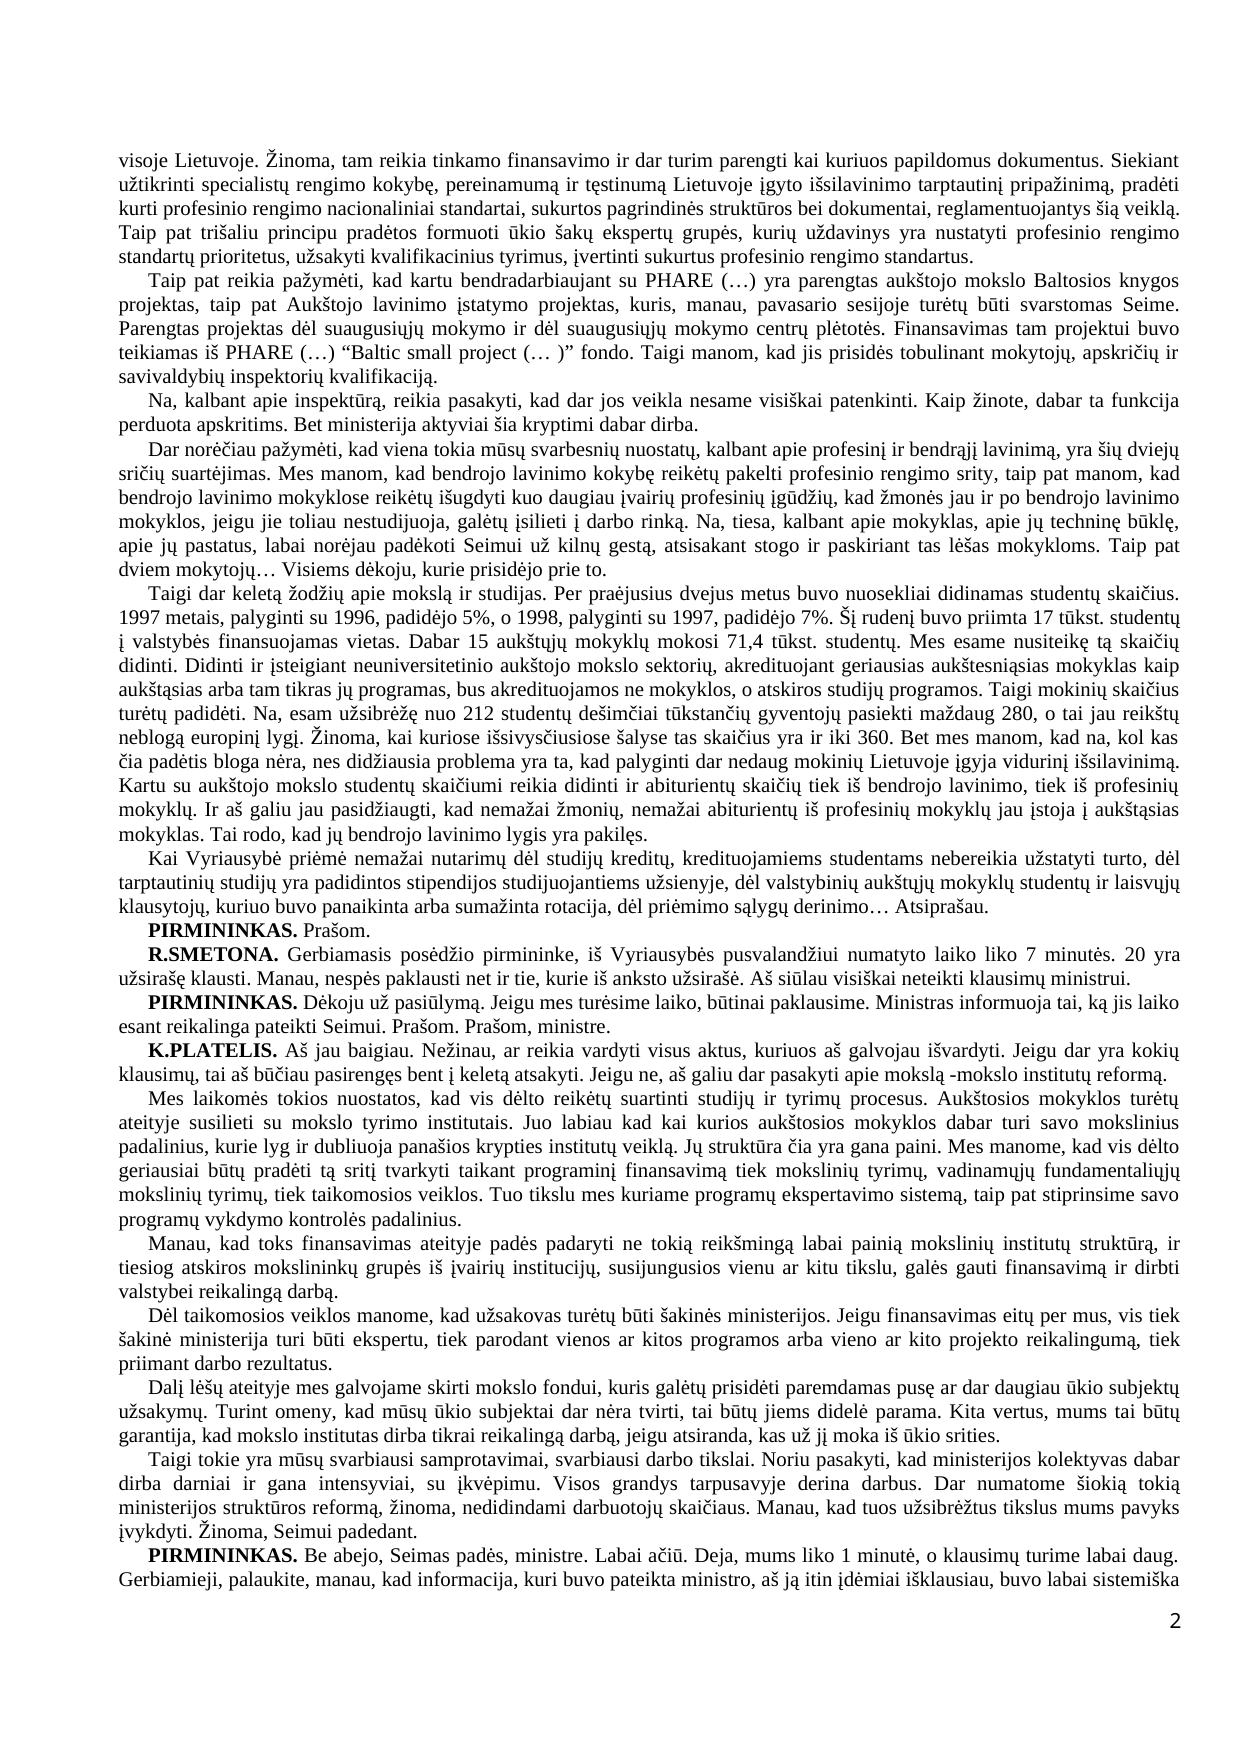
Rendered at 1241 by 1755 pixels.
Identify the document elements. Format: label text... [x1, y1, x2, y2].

text visoje Lietuvoje. Žinoma, tam reikia tinkamo finansavimo ir dar turim parengti kai kuriuos papildomus dokumentus. Siekiant užtikrinti specialistų rengimo kokybę, pereinamumą ir tęstinumą Lietuvoje įgyto išsilavinimo tarptautinį pripažinimą, pradėti kurti profesinio rengimo nacionaliniai standartai, sukurtos pagrindinės struktūros bei dokumentai, reglamentuojantys šią veiklą. Taip pat trišaliu principu pradėtos formuoti ūkio šakų ekspertų grupės, kurių uždavinys yra nustatyti profesinio rengimo standartų prioritetus, užsakyti kvalifikacinius tyrimus, įvertinti sukurtus profesinio rengimo standartus. [118, 148, 1181, 268]
text PIRMININKAS. Dėkoju už pasiūlymą. Jeigu mes turėsime laiko, būtinai paklausime. Ministras informuoja tai, ką jis laiko esant reikalinga pateikti Seimui. Prašom. Prašom, ministre. [118, 990, 1181, 1038]
text PIRMININKAS. Be abejo, Seimas padės, ministre. Labai ačiū. Deja, mums liko 1 minutė, o klausimų turime labai daug. Gerbiamieji, palaukite, manau, kad informacija, kuri buvo pateikta ministro, aš ją itin įdėmiai išklausiau, buvo labai sistemiška [118, 1543, 1181, 1591]
text Dėl taikomosios veiklos manome, kad užsakovas turėtų būti šakinės ministerijos. Jeigu finansavimas eitų per mus, vis tiek šakinė ministerija turi būti ekspertu, tiek parodant vienos ar kitos programos arba vieno ar kito projekto reikalingumą, tiek priimant darbo rezultatus. [118, 1303, 1181, 1375]
text Manau, kad toks finansavimas ateityje padės padaryti ne tokią reikšmingą labai painią mokslinių institutų struktūrą, ir tiesiog atskiros mokslininkų grupės iš įvairių institucijų, susijungusios vienu ar kitu tikslu, galės gauti finansavimą ir dirbti valstybei reikalingą darbą. [118, 1231, 1181, 1303]
text Taigi dar keletą žodžių apie mokslą ir studijas. Per praėjusius dvejus metus buvo nuosekliai didinamas studentų skaičius. 1997 metais, palyginti su 1996, padidėjo 5%, o 1998, palyginti su 1997, padidėjo 7%. Šį rudenį buvo priimta 17 tūkst. studentų į valstybės finansuojamas vietas. Dabar 15 aukštųjų mokyklų mokosi 71,4 tūkst. studentų. Mes esame nusiteikę tą skaičių didinti. Didinti ir įsteigiant neuniversitetinio aukštojo mokslo sektorių, akredituojant geriausias aukštesniąsias mokyklas kaip aukštąsias arba tam tikras jų programas, bus akredituojamos ne mokyklos, o atskiros studijų programos. Taigi mokinių skaičius turėtų padidėti. Na, esam užsibrėžę nuo 212 studentų dešimčiai tūkstančių gyventojų pasiekti maždaug 280, o tai jau reikštų neblogą europinį lygį. Žinoma, kai kuriose išsivysčiusiose šalyse tas skaičius yra ir iki 360. Bet mes manom, kad na, kol kas čia padėtis bloga nėra, nes didžiausia problema yra ta, kad palyginti dar nedaug mokinių Lietuvoje įgyja vidurinį išsilavinimą. Kartu su aukštojo mokslo studentų skaičiumi reikia didinti ir abiturientų skaičių tiek iš bendrojo lavinimo, tiek iš profesinių mokyklų. Ir aš galiu jau pasidžiaugti, kad nemažai žmonių, nemažai abiturientų iš profesinių mokyklų jau įstoja į aukštąsias mokyklas. Tai rodo, kad jų bendrojo lavinimo lygis yra pakilęs. [118, 581, 1181, 846]
text Dalį lėšų ateityje mes galvojame skirti mokslo fondui, kuris galėtų prisidėti paremdamas pusę ar dar daugiau ūkio subjektų užsakymų. Turint omeny, kad mūsų ūkio subjektai dar nėra tvirti, tai būtų jiems didelė parama. Kita vertus, mums tai būtų garantija, kad mokslo institutas dirba tikrai reikalingą darbą, jeigu atsiranda, kas už jį moka iš ūkio srities. [118, 1375, 1181, 1447]
text Na, kalbant apie inspektūrą, reikia pasakyti, kad dar jos veikla nesame visiškai patenkinti. Kaip žinote, dabar ta funkcija perduota apskritims. Bet ministerija aktyviai šia kryptimi dabar dirba. [118, 388, 1181, 436]
text Kai Vyriausybė priėmė nemažai nutarimų dėl studijų kreditų, kredituojamiems studentams nebereikia užstatyti turto, dėl tarptautinių studijų yra padidintos stipendijos studijuojantiems užsienyje, dėl valstybinių aukštųjų mokyklų studentų ir laisvųjų klausytojų, kuriuo buvo panaikinta arba sumažinta rotacija, dėl priėmimo sąlygų derinimo… Atsiprašau. [118, 846, 1181, 918]
text Mes laikomės tokios nuostatos, kad vis dėlto reikėtų suartinti studijų ir tyrimų procesus. Aukštosios mokyklos turėtų ateityje susilieti su mokslo tyrimo institutais. Juo labiau kad kai kurios aukštosios mokyklos dabar turi savo mokslinius padalinius, kurie lyg ir dubliuoja panašios krypties institutų veiklą. Jų struktūra čia yra gana paini. Mes manome, kad vis dėlto geriausiai būtų pradėti tą sritį tvarkyti taikant programinį finansavimą tiek mokslinių tyrimų, vadinamųjų fundamentaliųjų mokslinių tyrimų, tiek taikomosios veiklos. Tuo tikslu mes kuriame programų ekspertavimo sistemą, taip pat stiprinsime savo programų vykdymo kontrolės padalinius. [118, 1086, 1181, 1231]
text R.SMETONA. Gerbiamasis posėdžio pirmininke, iš Vyriausybės pusvalandžiui numatyto laiko liko 7 minutės. 20 yra užsirašę klausti. Manau, nespės paklausti net ir tie, kurie iš anksto užsirašė. Aš siūlau visiškai neteikti klausimų ministrui. [118, 942, 1181, 990]
text Taigi tokie yra mūsų svarbiausi samprotavimai, svarbiausi darbo tikslai. Noriu pasakyti, kad ministerijos kolektyvas dabar dirba darniai ir gana intensyviai, su įkvėpimu. Visos grandys tarpusavyje derina darbus. Dar numatome šiokią tokią ministerijos struktūros reformą, žinoma, nedidindami darbuotojų skaičiaus. Manau, kad tuos užsibrėžtus tikslus mums pavyks įvykdyti. Žinoma, Seimui padedant. [118, 1447, 1181, 1543]
text K.PLATELIS. Aš jau baigiau. Nežinau, ar reikia vardyti visus aktus, kuriuos aš galvojau išvardyti. Jeigu dar yra kokių klausimų, tai aš būčiau pasirengęs bent į keletą atsakyti. Jeigu ne, aš galiu dar pasakyti apie mokslą -mokslo institutų reformą. [118, 1038, 1181, 1086]
text PIRMININKAS. Prašom. [118, 918, 1181, 942]
text Taip pat reikia pažymėti, kad kartu bendradarbiaujant su PHARE (…) yra parengtas aukštojo mokslo Baltosios knygos projektas, taip pat Aukštojo lavinimo įstatymo projektas, kuris, manau, pavasario sesijoje turėtų būti svarstomas Seime. Parengtas projektas dėl suaugusiųjų mokymo ir dėl suaugusiųjų mokymo centrų plėtotės. Finansavimas tam projektui buvo teikiamas iš PHARE (…) “Baltic small project (… )” fondo. Taigi manom, kad jis prisidės tobulinant mokytojų, apskričių ir savivaldybių inspektorių kvalifikaciją. [118, 268, 1181, 388]
text Dar norėčiau pažymėti, kad viena tokia mūsų svarbesnių nuostatų, kalbant apie profesinį ir bendrąjį lavinimą, yra šių dviejų sričių suartėjimas. Mes manom, kad bendrojo lavinimo kokybę reikėtų pakelti profesinio rengimo srity, taip pat manom, kad bendrojo lavinimo mokyklose reikėtų išugdyti kuo daugiau įvairių profesinių įgūdžių, kad žmonės jau ir po bendrojo lavinimo mokyklos, jeigu jie toliau nestudijuoja, galėtų įsilieti į darbo rinką. Na, tiesa, kalbant apie mokyklas, apie jų techninę būklę, apie jų pastatus, labai norėjau padėkoti Seimui už kilnų gestą, atsisakant stogo ir paskiriant tas lėšas mokykloms. Taip pat dviem mokytojų… Visiems dėkoju, kurie prisidėjo prie to. [118, 436, 1181, 581]
